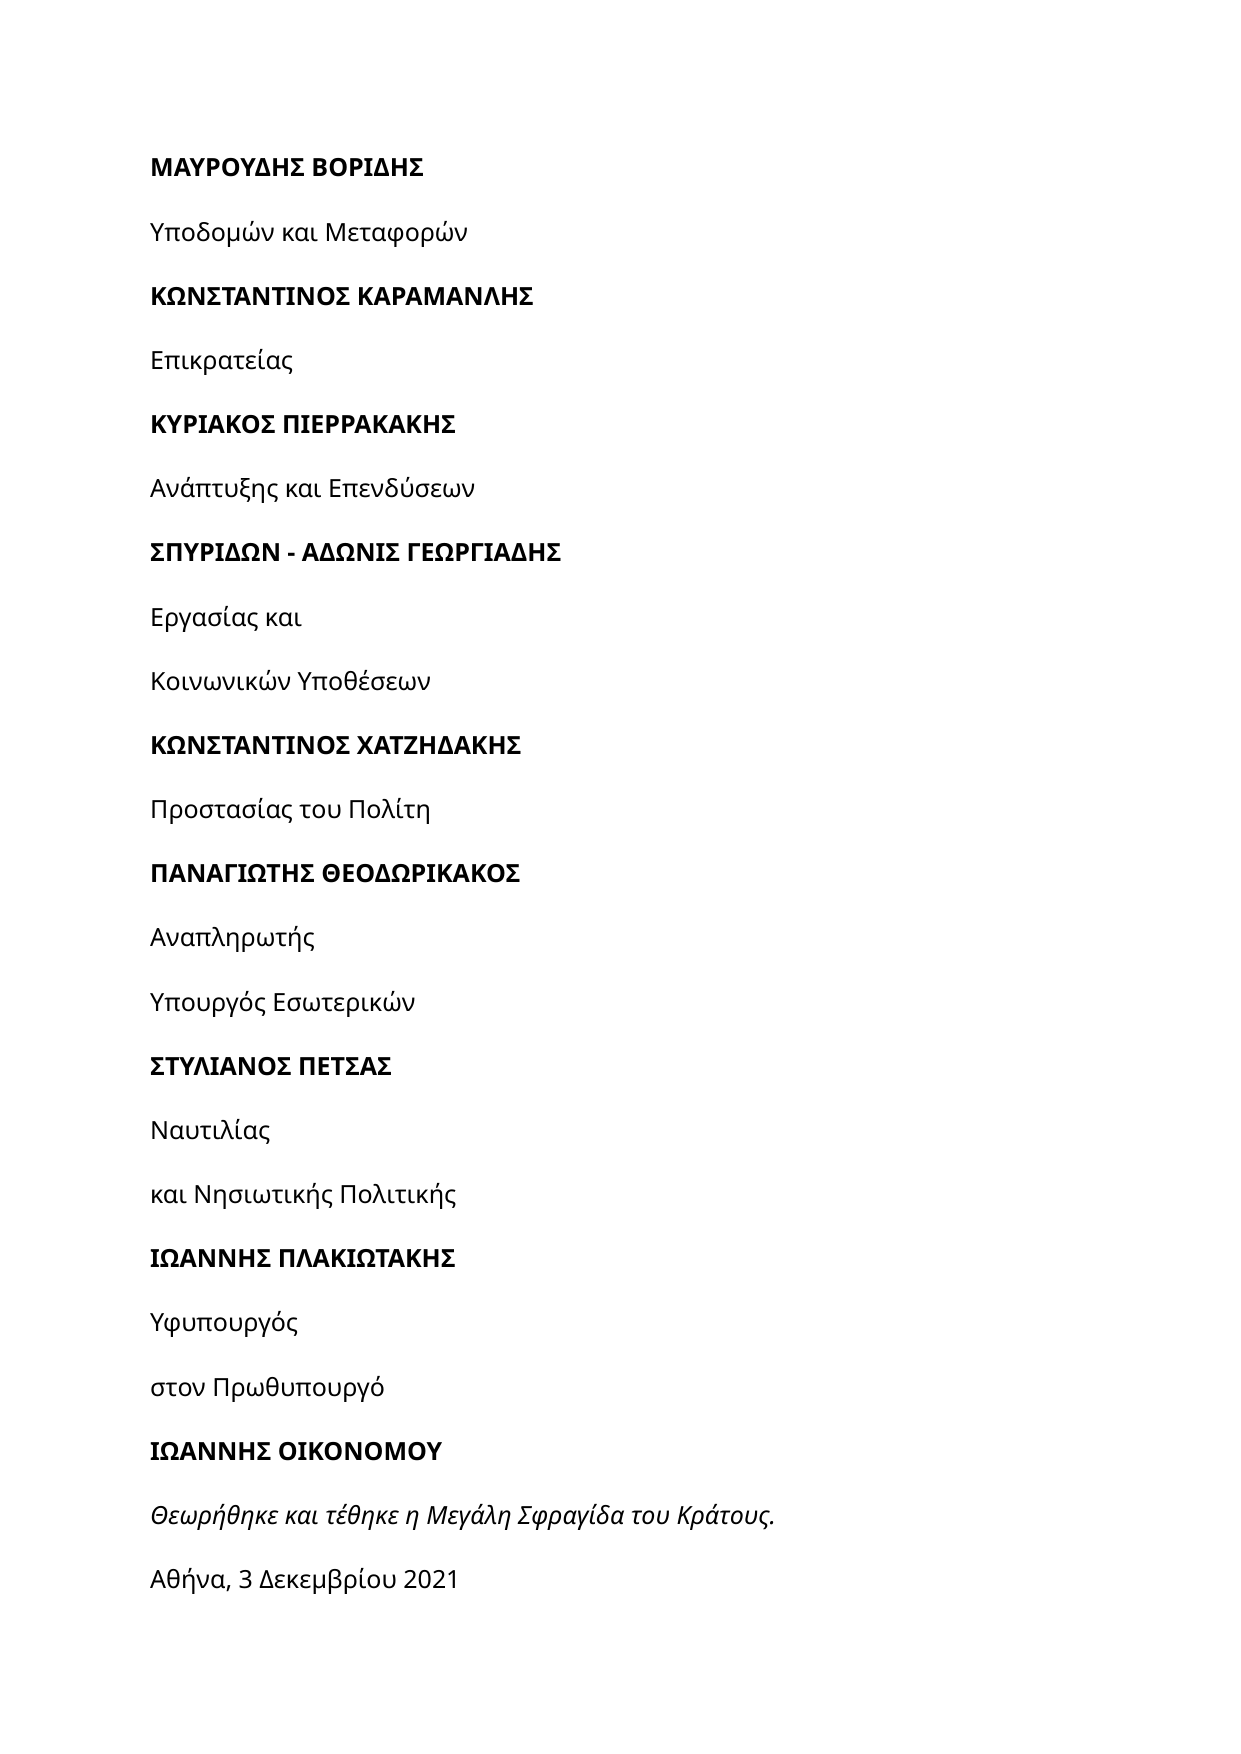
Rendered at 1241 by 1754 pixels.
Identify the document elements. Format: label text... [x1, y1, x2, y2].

text Αναπληρωτής [150, 920, 1090, 954]
text στον Πρωθυπουργό [150, 1369, 1090, 1403]
text Υφυπουργός [150, 1305, 1090, 1339]
text Υπουργός Εσωτερικών [150, 984, 1090, 1018]
text ΣΤΥΛΙΑΝΟΣ ΠΕΤΣΑΣ [150, 1048, 1090, 1082]
text Θεωρήθηκε και τέθηκε η Μεγάλη Σφραγίδα του Κράτους. [150, 1497, 1090, 1532]
text ΣΠΥΡΙΔΩΝ - ΑΔΩΝΙΣ ΓΕΩΡΓΙΑΔΗΣ [150, 535, 1090, 569]
text Εργασίας και [150, 599, 1090, 633]
text Ανάπτυξης και Επενδύσεων [150, 471, 1090, 505]
text ΜΑΥΡΟΥΔΗΣ ΒΟΡΙΔΗΣ [150, 150, 1090, 184]
text Κοινωνικών Υποθέσεων [150, 663, 1090, 697]
text ΙΩΑΝΝΗΣ ΟΙΚΟΝΟΜΟΥ [150, 1433, 1090, 1467]
text Υποδομών και Μεταφορών [150, 214, 1090, 248]
text ΙΩΑΝΝΗΣ ΠΛΑΚΙΩΤΑΚΗΣ [150, 1241, 1090, 1275]
text Ναυτιλίας [150, 1112, 1090, 1147]
text Επικρατείας [150, 342, 1090, 377]
text Προστασίας του Πολίτη [150, 792, 1090, 826]
text και Νησιωτικής Πολιτικής [150, 1177, 1090, 1211]
text Αθήνα, 3 Δεκεμβρίου 2021 [150, 1562, 1090, 1596]
text ΚΩΝΣΤΑΝΤΙΝΟΣ ΧΑΤΖΗΔΑΚΗΣ [150, 727, 1090, 762]
text ΚΩΝΣΤΑΝΤΙΝΟΣ ΚΑΡΑΜΑΝΛΗΣ [150, 278, 1090, 312]
text ΠΑΝΑΓΙΩΤΗΣ ΘΕΟΔΩΡΙΚΑΚΟΣ [150, 856, 1090, 890]
text ΚΥΡΙΑΚΟΣ ΠΙΕΡΡΑΚΑΚΗΣ [150, 407, 1090, 441]
